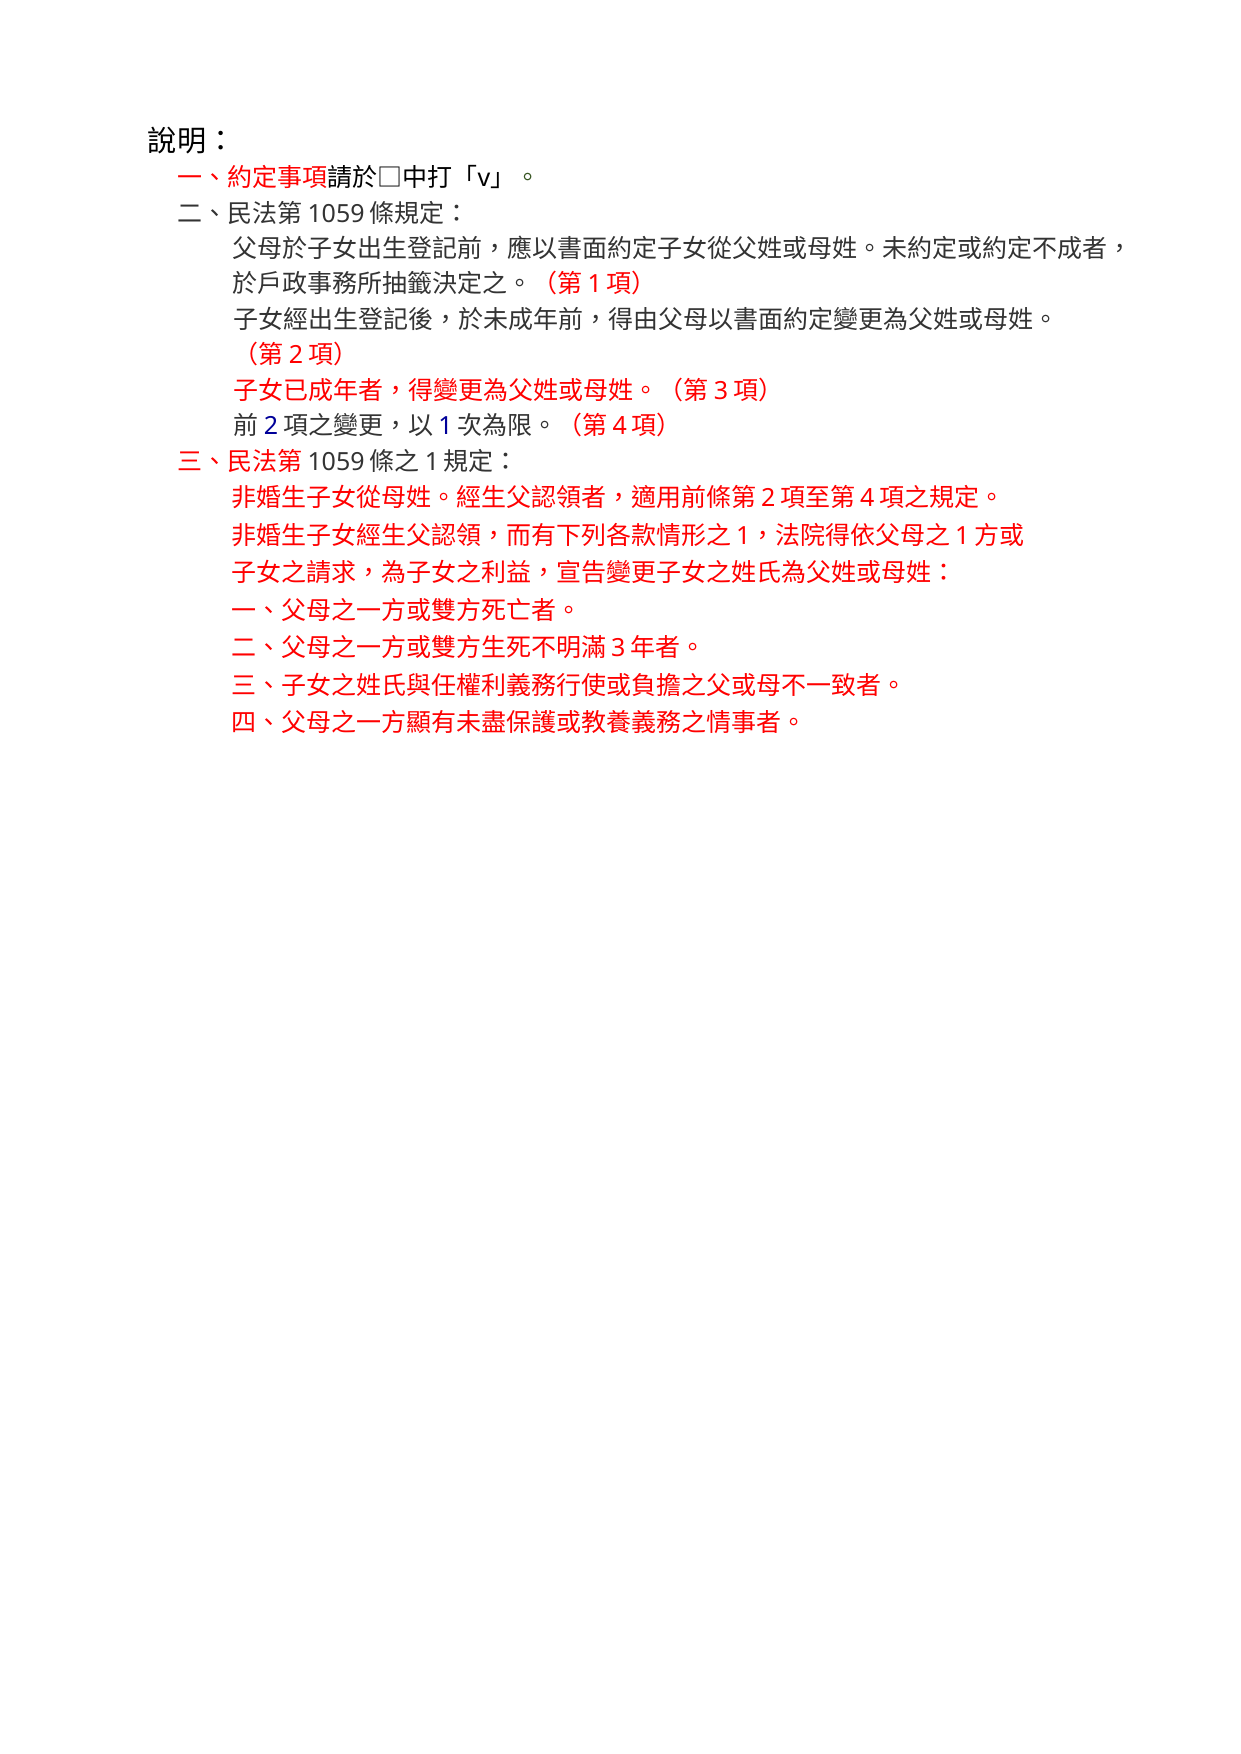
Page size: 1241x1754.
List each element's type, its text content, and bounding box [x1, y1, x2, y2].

text 二、父母之一方或雙方生死不明滿3年者。 [231, 627, 1122, 664]
text 三、子女之姓氏與任權利義務行使或負擔之父或母不一致者。 [231, 664, 1122, 702]
text 二、民法第1059條規定： [177, 194, 1122, 229]
text 一、約定事項請於□中打「v」。 [177, 158, 1122, 194]
text 四、父母之一方顯有未盡保護或教養義務之情事者。 [231, 702, 1122, 739]
text 非婚生子女從母姓。經生父認領者，適用前條第2項至第4項之規定。 [231, 477, 1122, 514]
text 一、父母之一方或雙方死亡者。 [231, 589, 1122, 627]
text 非婚生子女經生父認領，而有下列各款情形之1，法院得依父母之1方或 [231, 514, 1122, 552]
text 子女已成年者，得變更為父姓或母姓。（第3項） [218, 371, 1122, 406]
text 說明： [148, 123, 1122, 158]
text 子女之請求，為子女之利益，宣告變更子女之姓氏為父姓或母姓： [231, 552, 1122, 589]
text 三、民法第1059條之1規定： [177, 442, 1122, 477]
list 父母於子女出生登記前，應以書面約定子女從父姓或母姓。未約定或約定不成者，於戶政事務所抽籤決定之。（第1項） [232, 229, 1122, 300]
text （第2項） [218, 335, 1122, 371]
text 前2項之變更，以1次為限。（第4項） [218, 406, 1122, 442]
text 子女經出生登記後，於未成年前，得由父母以書面約定變更為父姓或母姓。 [218, 300, 1122, 335]
